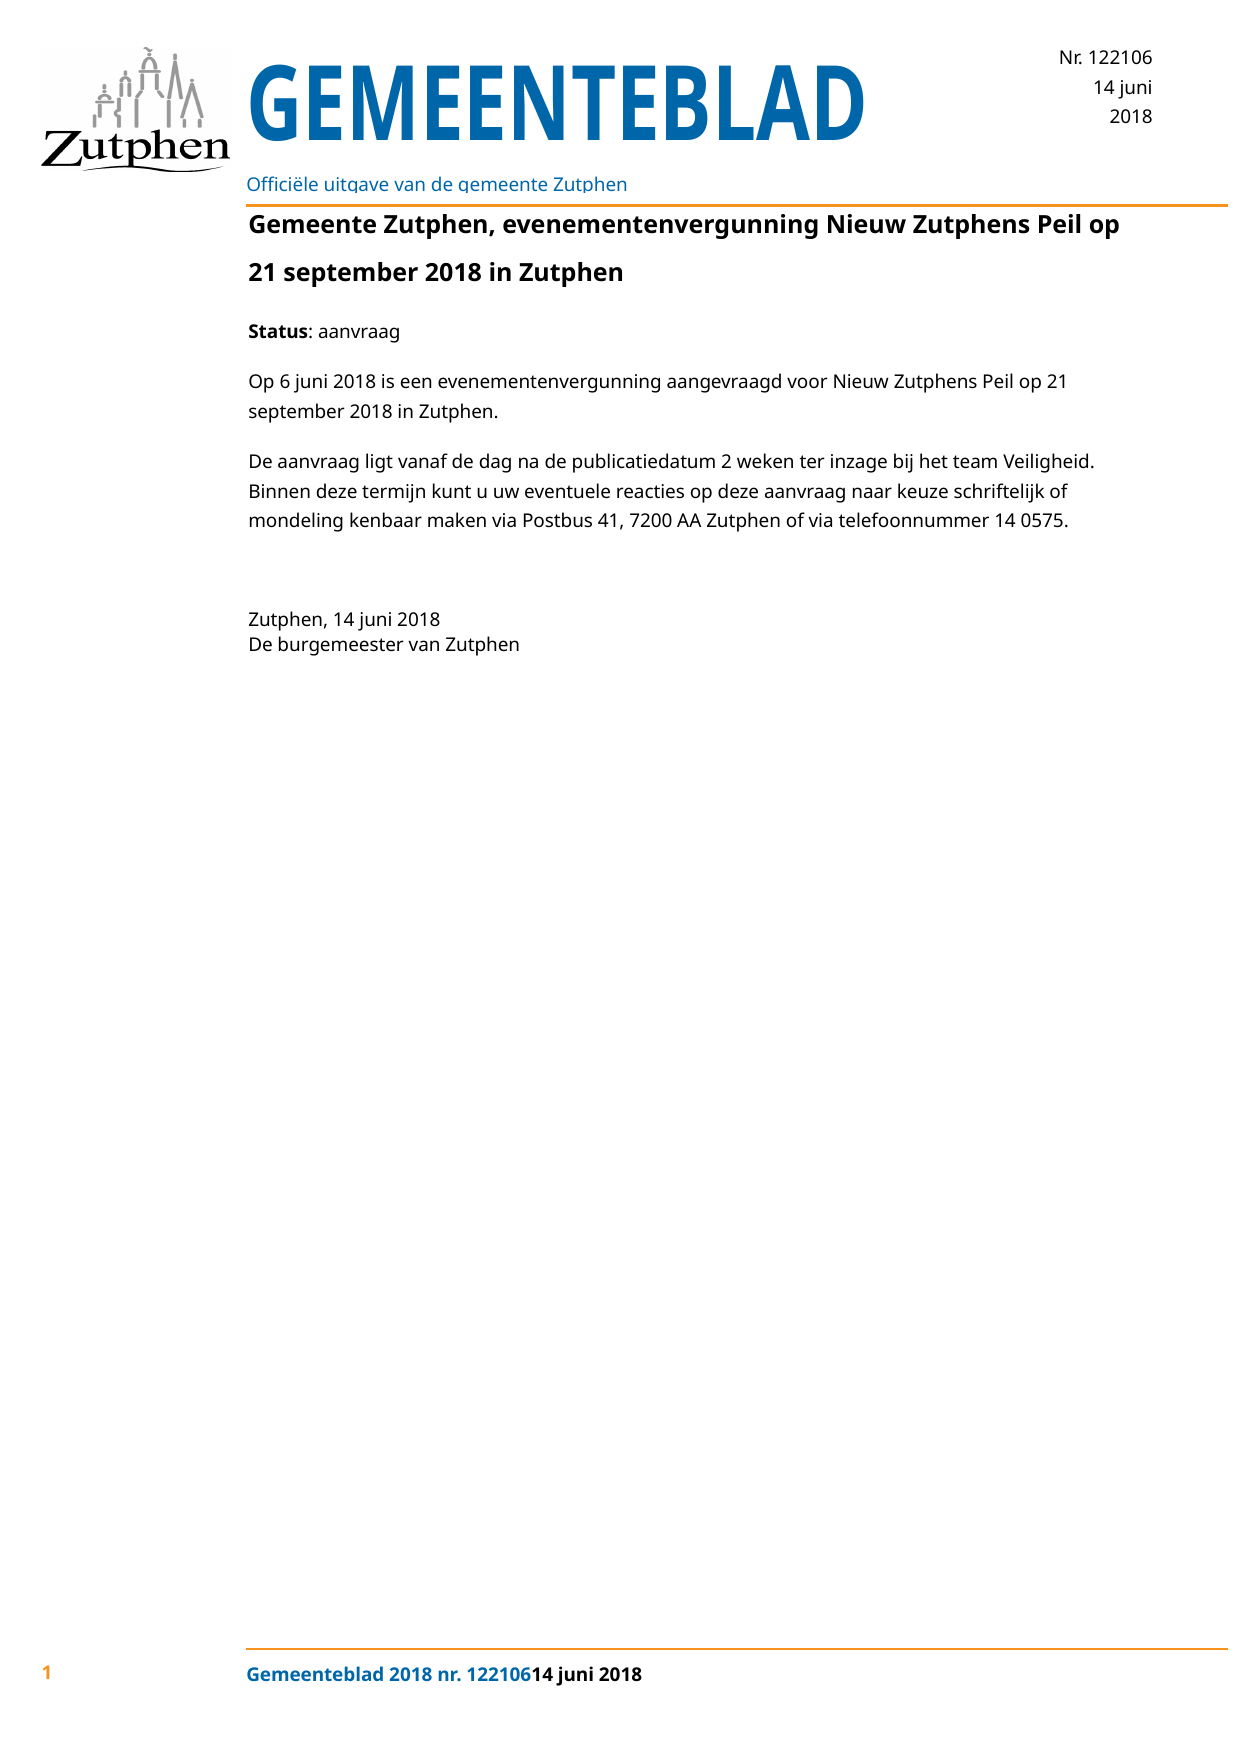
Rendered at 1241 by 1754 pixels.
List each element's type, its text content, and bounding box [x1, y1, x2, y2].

picture [41, 47, 231, 172]
text De aanvraag ligt vanaf de dag na de publicatiedatum 2 weken ter inzage bij het team Veiligheid. Binnen deze termijn kunt u uw eventuele reacties op deze aanvraag naar keuze schriftelijk of mondeling kenbaar maken via Postbus 41, 7200 AA Zutphen of via telefoonnummer 14 0575. [248, 448, 1152, 533]
text Op 6 juni 2018 is een evenementenvergunning aangevraagd voor Nieuw Zutphens Peil op 21 september 2018 in Zutphen. [248, 368, 1152, 424]
text Gemeente Zutphen, evenementenvergunning Nieuw Zutphens Peil op 21 september 2018 in Zutphen [248, 207, 1152, 288]
text Zutphen, 14 juni 2018 [248, 606, 1152, 631]
text Status: aanvraag [248, 318, 1152, 344]
text De burgemeester van Zutphen [248, 631, 1152, 657]
